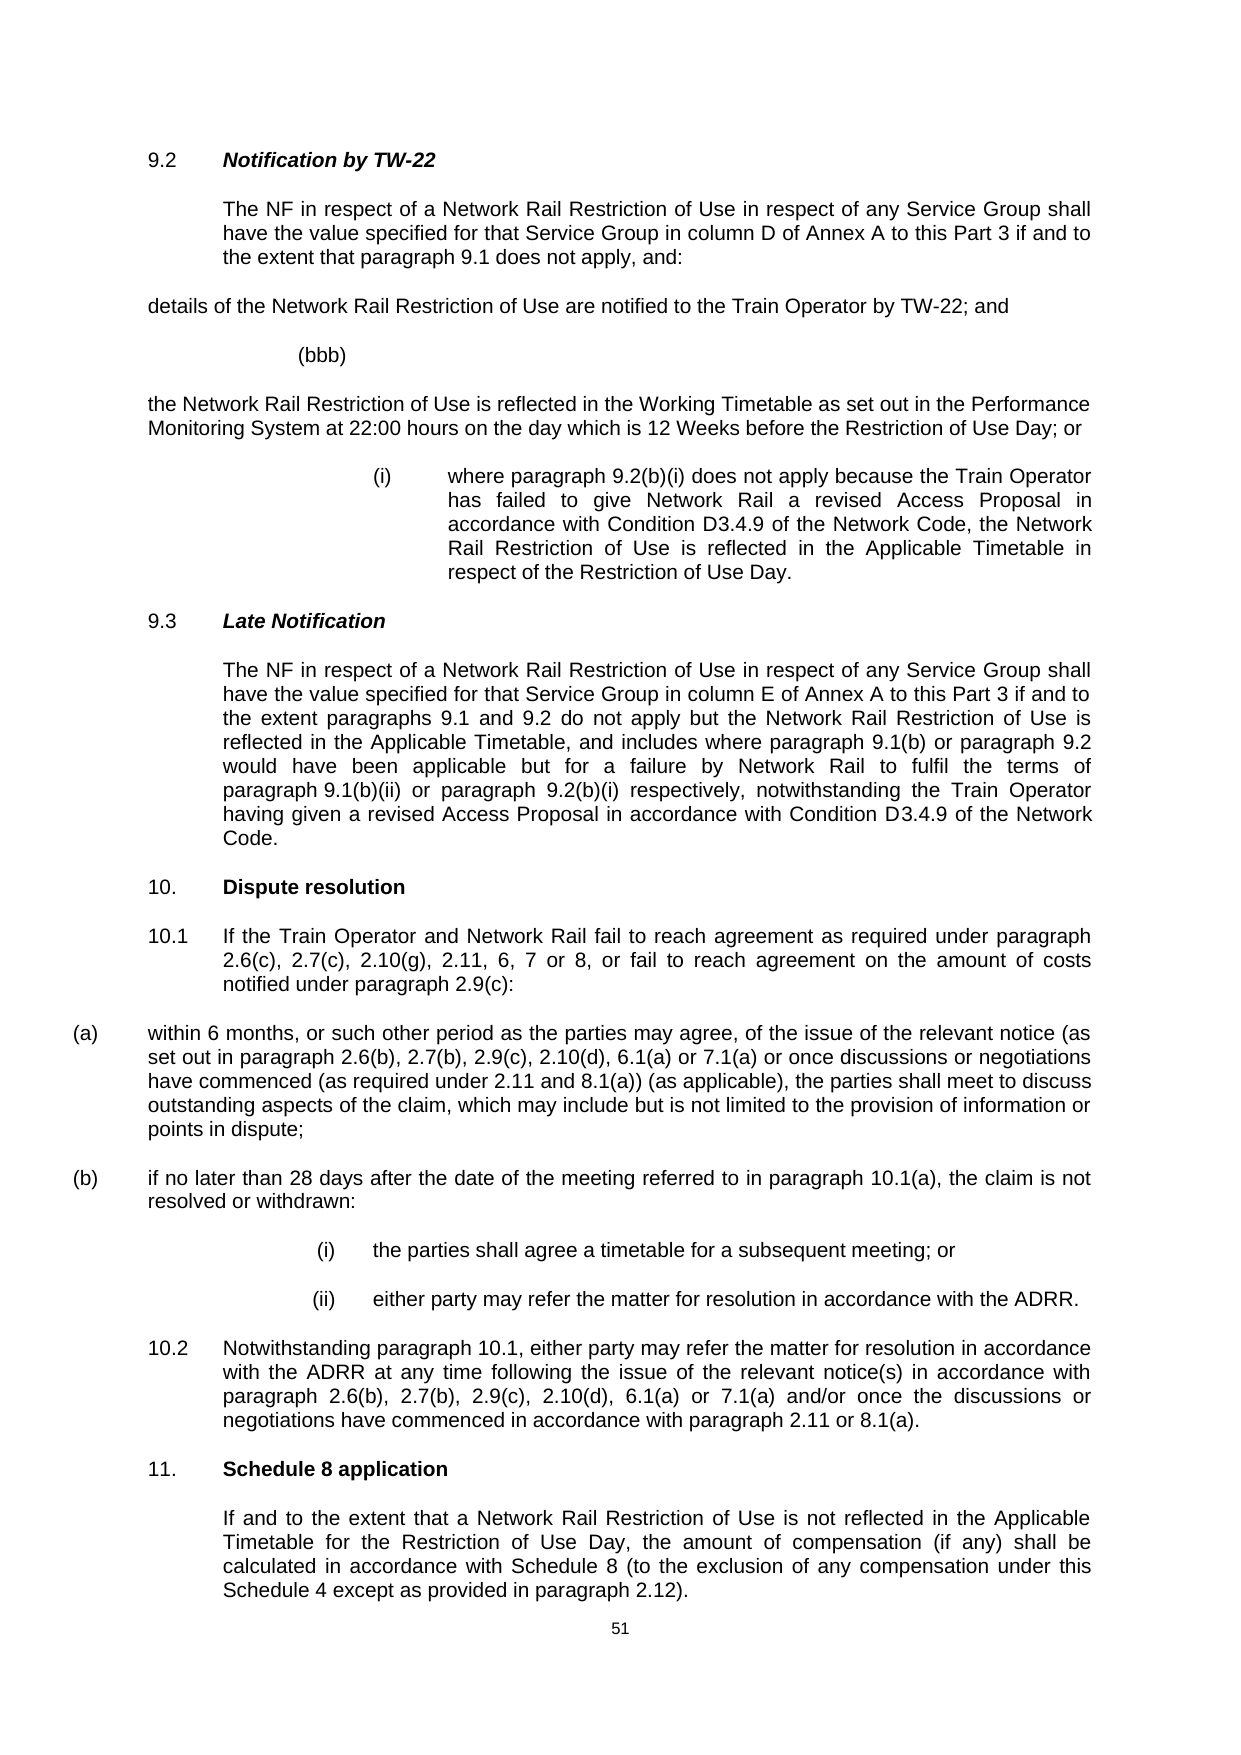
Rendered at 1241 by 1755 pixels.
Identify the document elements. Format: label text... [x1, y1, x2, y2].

list if no later than 28 days after the date of the meeting referred to in paragraph 10.1(a), the claim is not resolved or withdrawn: [73, 1165, 1093, 1213]
text If and to the extent that a Network Rail Restriction of Use is not reflected in the Applicable Timetable for the Restriction of Use Day, the amount of compensation (if any) shall be calculated in accordance with Schedule 8 (to the exclusion of any compensation under this Schedule 4 except as provided in paragraph 2.12). [223, 1506, 1093, 1602]
subtitle the Network Rail Restriction of Use is reflected in the Working Timetable as set out in the Performance Monitoring System at 22:00 hours on the day which is 12 Weeks before the Restriction of Use Day; or [148, 391, 1093, 439]
list the parties shall agree a timetable for a subsequent meeting; or [335, 1238, 1093, 1262]
list within 6 months, or such other period as the parties may agree, of the issue of the relevant notice (as set out in paragraph 2.6(b), 2.7(b), 2.9(c), 2.10(d), 6.1(a) or 7.1(a) or once discussions or negotiations have commenced (as required under 2.11 and 8.1(a)) (as applicable), the parties shall meet to discuss outstanding aspects of the claim, which may include but is not limited to the provision of information or points in dispute; [73, 1021, 1093, 1140]
text The NF in respect of a Network Rail Restriction of Use in respect of any Service Group shall have the value specified for that Service Group in column D of Annex A to this Part 3 if and to the extent that paragraph 9.1 does not apply, and: [223, 197, 1093, 268]
list If the Train Operator and Network Rail fail to reach agreement as required under paragraph 2.6(c), 2.7(c), 2.10(g), 2.11, 6, 7 or 8, or fail to reach agreement on the amount of costs notified under paragraph 2.9(c): [148, 924, 1093, 996]
text The NF in respect of a Network Rail Restriction of Use in respect of any Service Group shall have the value specified for that Service Group in column E of Annex A to this Part 3 if and to the extent paragraphs 9.1 and 9.2 do not apply but the Network Rail Restriction of Use is reflected in the Applicable Timetable, and includes where paragraph 9.1(b) or paragraph 9.2 would have been applicable but for a failure by Network Rail to fulfil the terms of paragraph 9.1(b)(ii) or paragraph 9.2(b)(i) respectively, notwithstanding the Train Operator having given a revised Access Proposal in accordance with Condition D3.4.9 of the Network Code. [223, 658, 1093, 850]
list Late Notification [148, 609, 1093, 633]
subtitle where paragraph 9.2(b)(i) does not apply because the Train Operator has failed to give Network Rail a revised Access Proposal in accordance with Condition D3.4.9 of the Network Code, the Network Rail Restriction of Use is reflected in the Applicable Timetable in respect of the Restriction of Use Day. [373, 464, 1093, 584]
list Dispute resolution [148, 875, 1093, 899]
list Notification by TW-22 [148, 148, 1093, 172]
list Notwithstanding paragraph 10.1, either party may refer the matter for resolution in accordance with the ADRR at any time following the issue of the relevant notice(s) in accordance with paragraph 2.6(b), 2.7(b), 2.9(c), 2.10(d), 6.1(a) or 7.1(a) and/or once the discussions or negotiations have commenced in accordance with paragraph 2.11 or 8.1(a). [148, 1336, 1093, 1432]
list Schedule 8 application [148, 1457, 1093, 1481]
subtitle details of the Network Rail Restriction of Use are notified to the Train Operator by TW-22; and [148, 293, 1093, 317]
list either party may refer the matter for resolution in accordance with the ADRR. [335, 1287, 1093, 1311]
